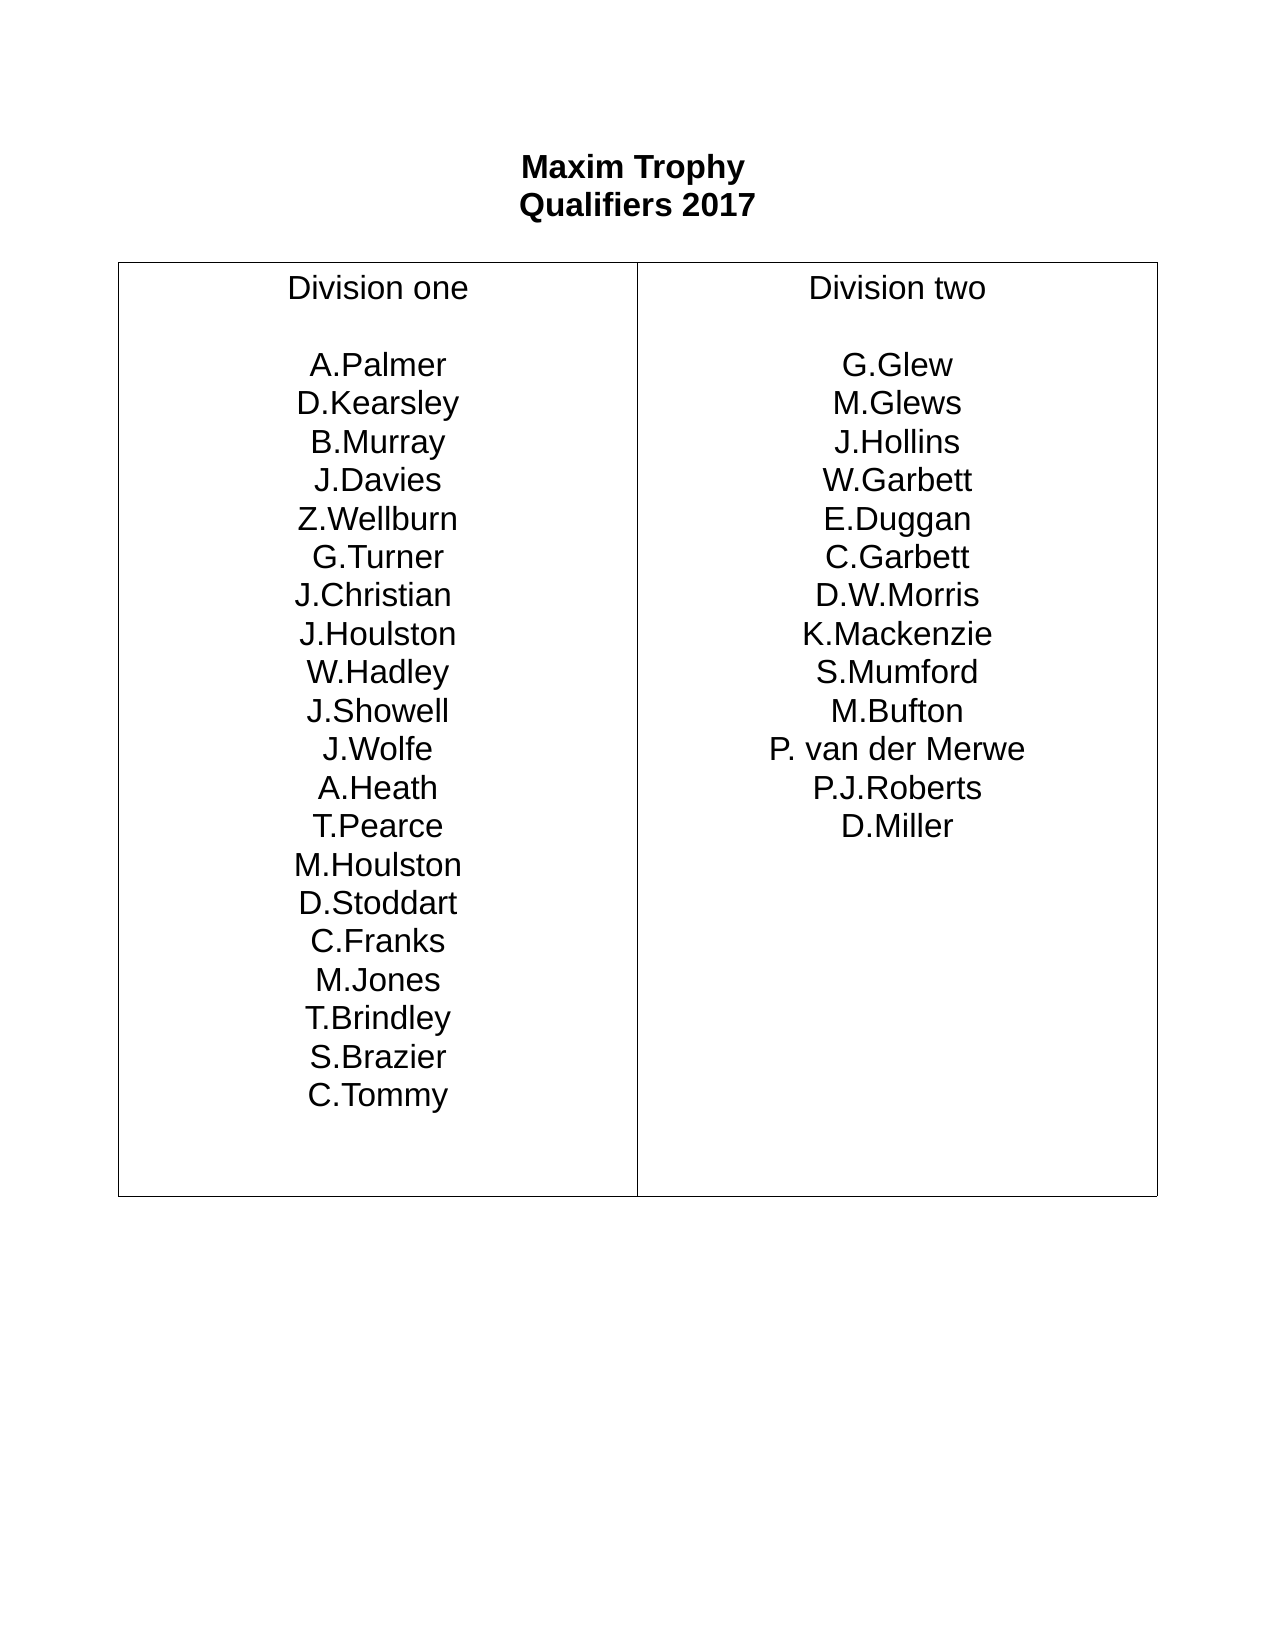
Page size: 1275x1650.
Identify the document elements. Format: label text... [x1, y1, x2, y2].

table_header Division two G.Glew M.Glews J.Hollins W.Garbett E.Duggan C.Garbett D.W.Morris K.Mackenzie S.Mumford M.Bufton P. van der Merwe P.J.Roberts D.Miller [638, 263, 1157, 1196]
table_header Division one A.Palmer D.Kearsley B.Murray J.Davies Z.Wellburn G.Turner J.Christian J.Houlston W.Hadley J.Showell J.Wolfe A.Heath T.Pearce M.Houlston D.Stoddart C.Franks M.Jones T.Brindley S.Brazier C.Tommy [119, 263, 637, 1196]
text Maxim Trophy [118, 147, 1157, 185]
text Qualifiers 2017 [118, 185, 1157, 224]
